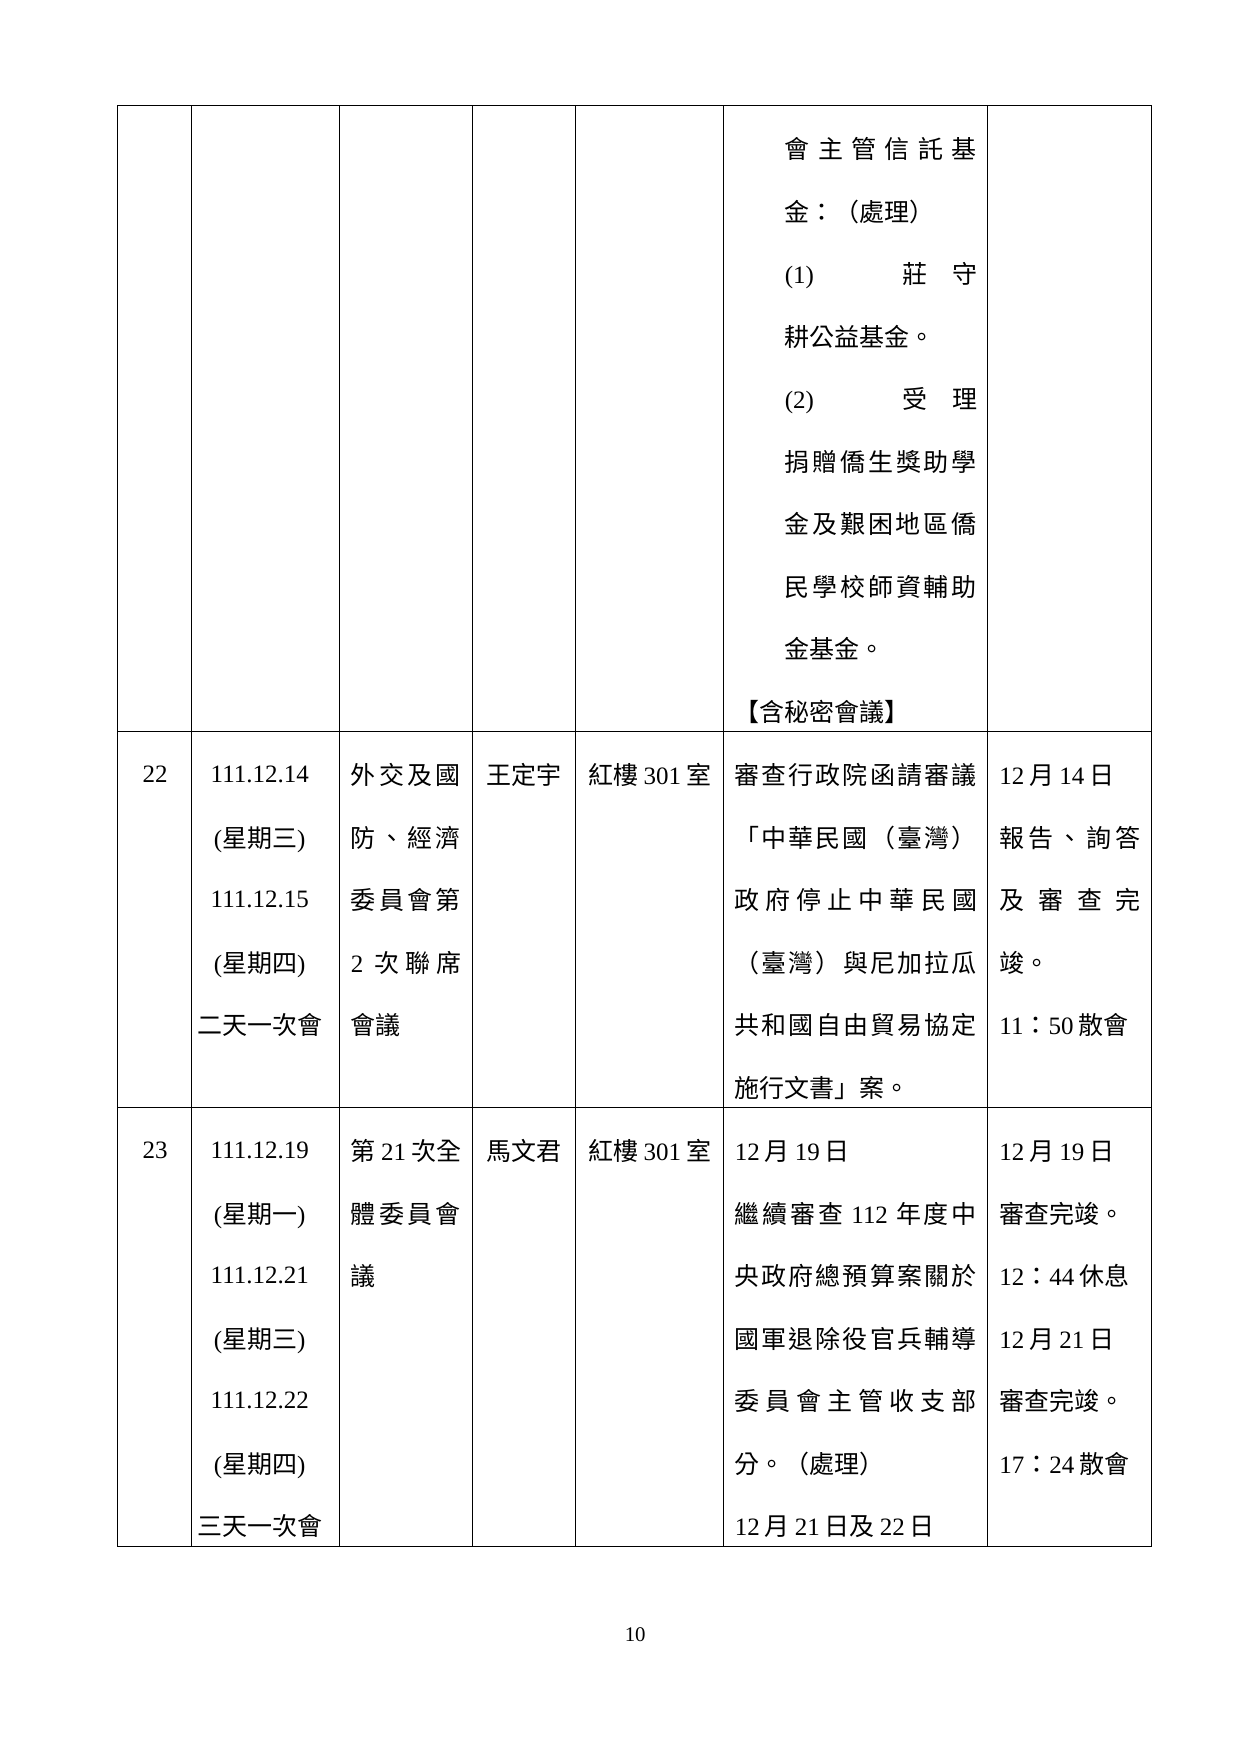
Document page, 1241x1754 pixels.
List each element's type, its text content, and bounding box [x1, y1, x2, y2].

table_cell [988, 106, 1151, 731]
table_cell 23 [118, 1108, 191, 1546]
table_cell 12月14日 報告、詢答及審查完竣。 11：50散會 [988, 732, 1151, 1107]
table_cell 馬文君 [473, 1108, 575, 1546]
table_cell [192, 106, 339, 731]
table_cell [473, 106, 575, 731]
table_cell 12月19日 審查完竣。 12：44休息 12月21日 審查完竣。 17：24散會 [988, 1108, 1151, 1546]
table_cell [340, 106, 472, 731]
table_cell 外交及國防、經濟委員會第2次聯席會議 [340, 732, 472, 1107]
table_cell 111.12.19 (星期一) 111.12.21 (星期三) 111.12.22 (星期四) 三天一次會 [192, 1108, 339, 1546]
table_cell 12月19日 繼續審查112年度中央政府總預算案關於國軍退除役官兵輔導委員會主管收支部分。（處理） 12月21日及22日 [724, 1108, 987, 1546]
table_cell 王定宇 [473, 732, 575, 1107]
table_cell [576, 106, 723, 731]
table_cell 會主管信託基金：（處理） 莊守耕公益基金。 受理捐贈僑生獎助學金及艱困地區僑民學校師資輔助金基金。 【含秘密會議】 [724, 106, 987, 731]
table_cell [118, 106, 191, 731]
table_cell 111.12.14 (星期三) 111.12.15 (星期四) 二天一次會 [192, 732, 339, 1107]
table_cell 第21次全體委員會議 [340, 1108, 472, 1546]
table_cell 審查行政院函請審議「中華民國（臺灣）政府停止中華民國（臺灣）與尼加拉瓜共和國自由貿易協定施行文書」案。 [724, 732, 987, 1107]
table_cell 紅樓301室 [576, 1108, 723, 1546]
table_cell 紅樓301室 [576, 732, 723, 1107]
table_cell 22 [118, 732, 191, 1107]
